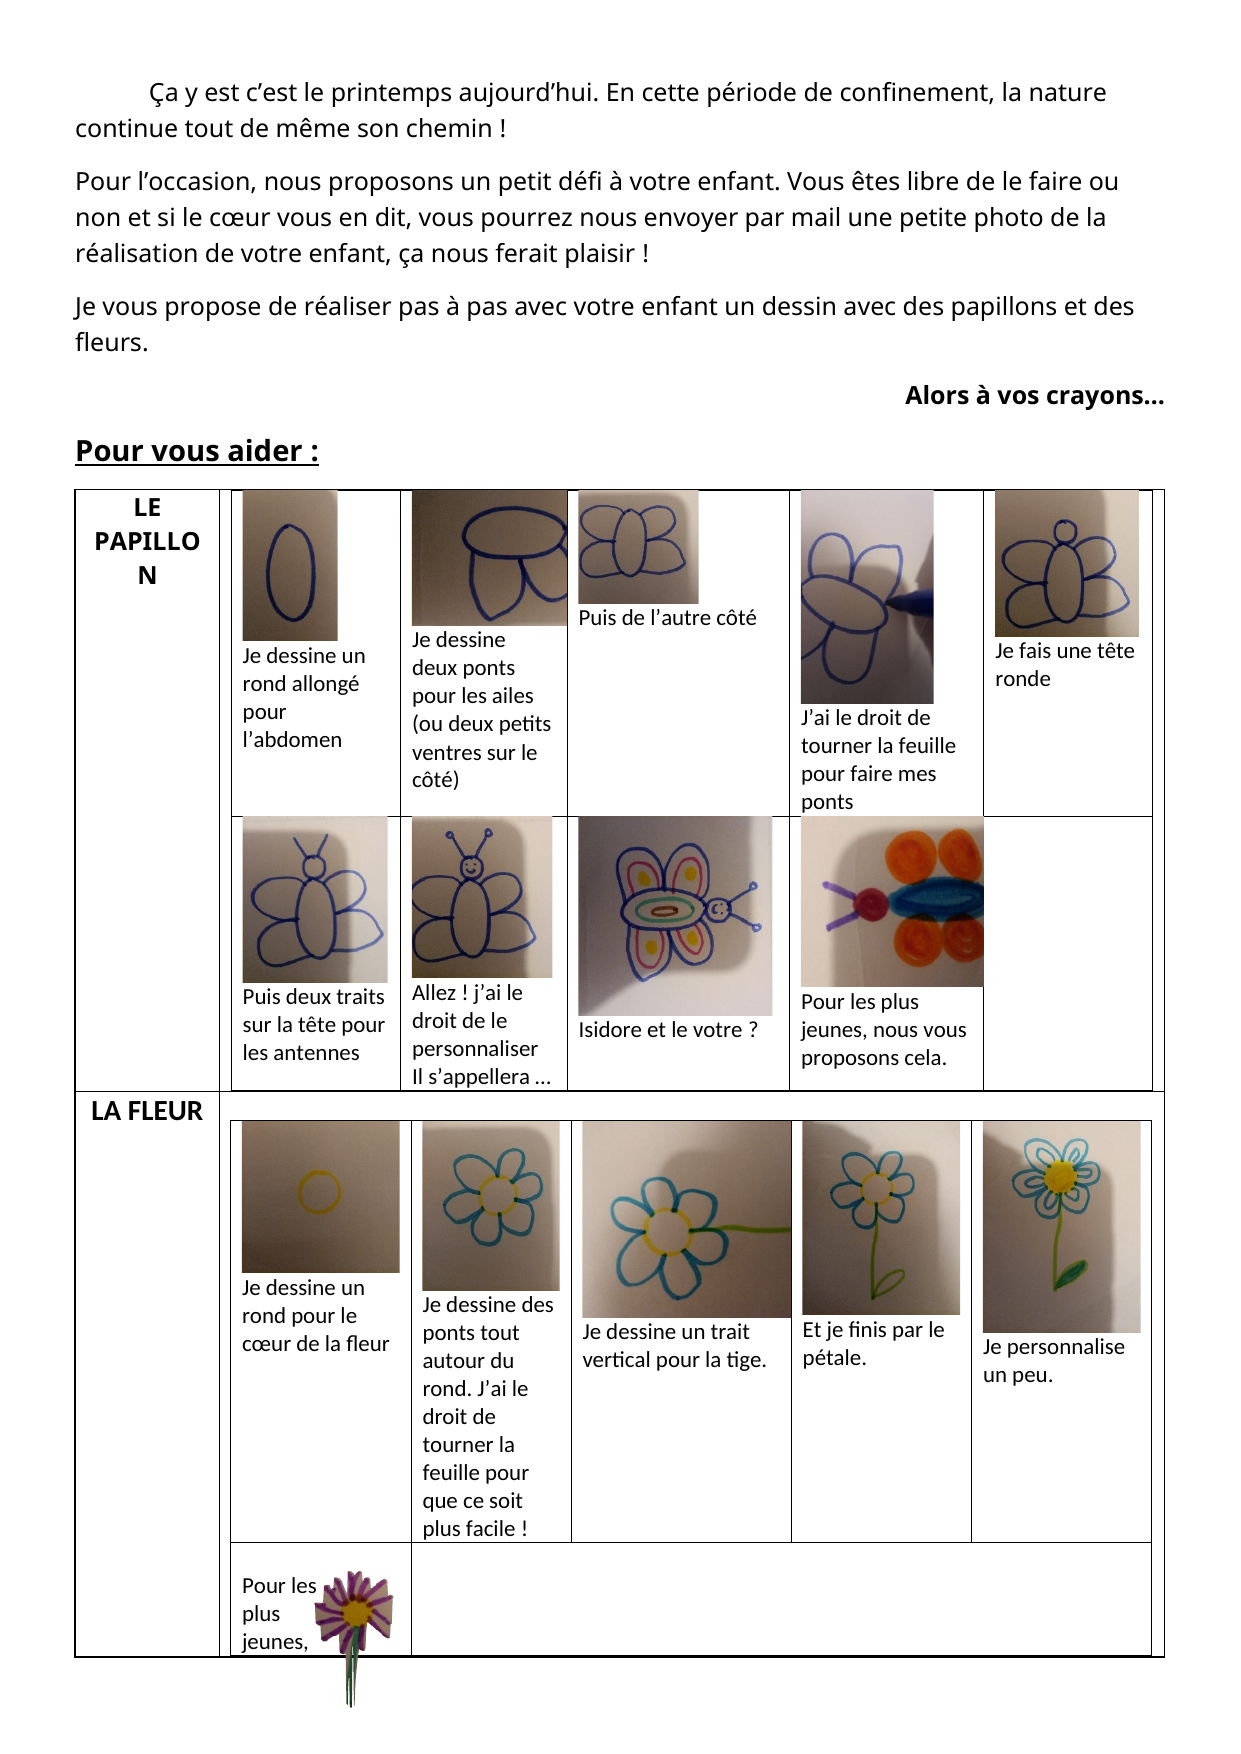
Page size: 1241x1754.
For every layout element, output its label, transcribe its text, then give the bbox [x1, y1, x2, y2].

table_cell Pour les plus jeunes, [231, 1543, 411, 1655]
table_header Et je finis par le pétale. [792, 1121, 971, 1542]
text Pour vous aider : [75, 430, 1165, 470]
table_cell Allez ! j’ai le droit de le personnaliser Il s’appellera … [401, 817, 567, 1090]
table_header Puis de l’autre côté [568, 491, 789, 816]
text Pour l’occasion, nous proposons un petit défi à votre enfant. Vous êtes libre de le faire ou non et si le cœur vous en dit, vous pourrez nous envoyer par mail une petite photo de la réalisation de votre enfant, ça nous ferait plaisir ! [75, 164, 1165, 270]
table_header Je dessine un rond allongé pour l’abdomen [232, 491, 400, 816]
table_header Je fais une tête ronde [984, 491, 1152, 816]
text Je vous propose de réaliser pas à pas avec votre enfant un dessin avec des papillons et des fleurs. [75, 288, 1165, 359]
text Alors à vos crayons… [75, 377, 1165, 411]
table_cell [220, 1092, 1164, 1656]
table_header [1153, 490, 1164, 1091]
table_cell Isidore et le votre ? [568, 817, 789, 1090]
table_header Je personnalise un peu. [972, 1121, 1151, 1542]
table_header Je dessine deux ponts pour les ailes (ou deux petits ventres sur le côté) [401, 491, 567, 816]
table_cell Pour les plus jeunes, nous vous proposons cela. [790, 817, 983, 1090]
table_header Je dessine un trait vertical pour la tige. [572, 1121, 791, 1542]
table_header Je dessine des ponts tout autour du rond. J’ai le droit de tourner la feuille pour que ce soit plus facile ! [412, 1121, 571, 1542]
text Ça y est c’est le printemps aujourd’hui. En cette période de confinement, la nature continue tout de même son chemin ! [75, 75, 1165, 145]
table_header LE PAPILLON [76, 490, 219, 1091]
table_cell [412, 1543, 1151, 1655]
table_cell [984, 817, 1152, 1090]
table_cell Puis deux traits sur la tête pour les antennes [232, 817, 400, 1090]
table_cell LA FLEUR [76, 1092, 219, 1656]
table_header [220, 490, 231, 1091]
table_header J’ai le droit de tourner la feuille pour faire mes ponts [790, 491, 983, 816]
table_header Je dessine un rond pour le cœur de la fleur [231, 1121, 411, 1542]
